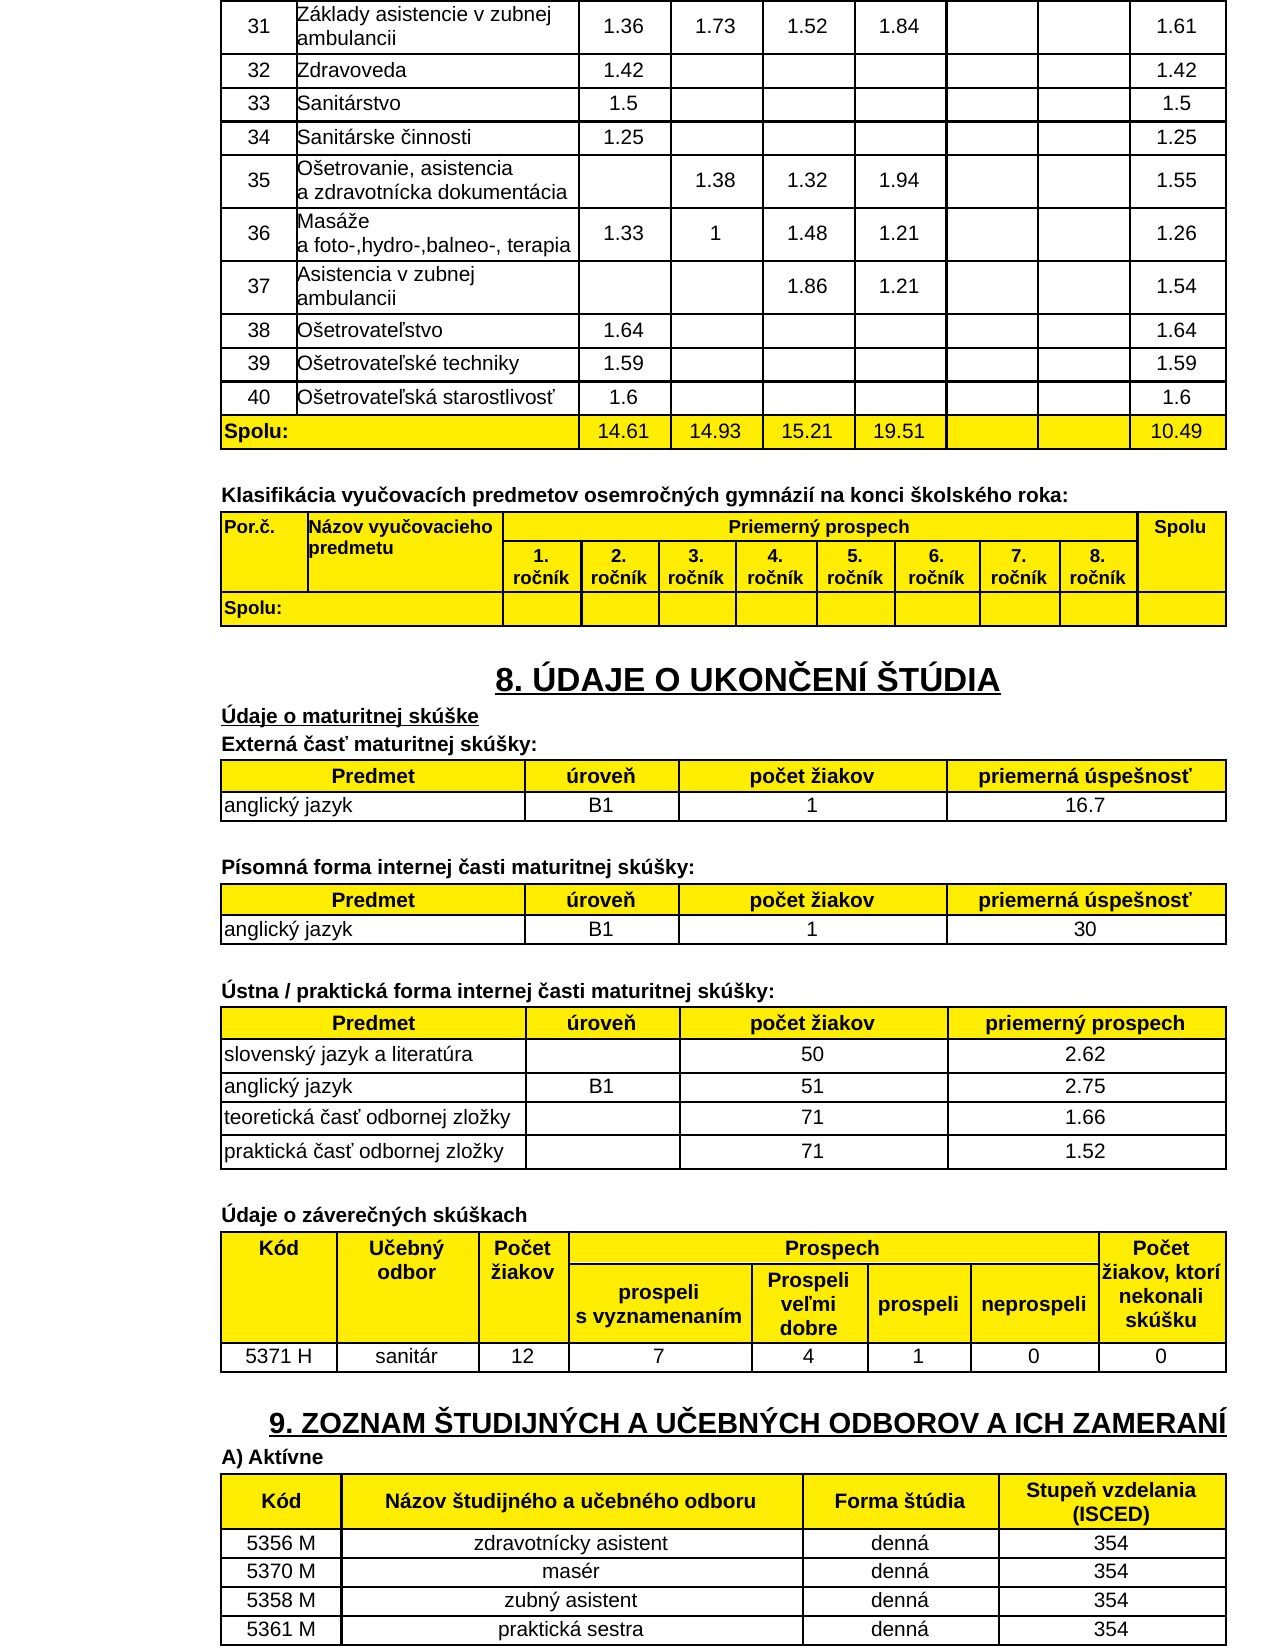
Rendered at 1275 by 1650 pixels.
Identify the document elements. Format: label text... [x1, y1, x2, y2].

table_cell [672, 55, 762, 87]
table_cell 10.49 [1131, 416, 1225, 448]
table_cell [583, 593, 658, 625]
table_cell B1 [526, 793, 678, 820]
table_cell 1 [680, 793, 946, 820]
table_cell [948, 209, 1037, 260]
table_cell prospeli [869, 1265, 970, 1342]
table_cell [764, 55, 854, 87]
table_header Názov vyučovacieho predmetu [309, 513, 502, 591]
table_cell 0 [972, 1344, 1098, 1371]
table_cell 354 [1000, 1617, 1225, 1644]
table_cell [818, 593, 894, 625]
table_cell 34 [222, 123, 296, 154]
table_cell [672, 89, 762, 120]
table_header Prospech [570, 1233, 1098, 1262]
table_header Por.č. [222, 513, 307, 591]
table_cell [672, 383, 762, 414]
table_cell [896, 593, 979, 625]
table_header Názov študijného a učebného odboru [343, 1475, 802, 1528]
table_cell slovenský jazyk a literatúra [222, 1040, 525, 1072]
table_header Kód [222, 1475, 340, 1528]
table_cell 14.61 [580, 416, 670, 448]
table_cell 354 [1000, 1588, 1225, 1615]
table_cell 1 [869, 1344, 970, 1371]
table_cell [527, 1040, 679, 1072]
table_cell [527, 1136, 679, 1168]
list 9. ZOZNAM ŠTUDIJNÝCH A UČEBNÝCH ODBOROV A ICH ZAMERANÍ [191, 1406, 1275, 1440]
table_cell [1039, 315, 1129, 347]
list Externá časť maturitnej skúšky: [191, 732, 1275, 756]
table_cell [1039, 55, 1129, 87]
list Klasifikácia vyučovacích predmetov osemročných gymnázií na konci školského roka: [191, 483, 1275, 507]
table_cell praktická sestra [343, 1617, 802, 1644]
table_cell 1.94 [856, 156, 945, 207]
table_cell 5. ročník [818, 542, 894, 591]
table_cell [948, 156, 1037, 207]
table_cell [981, 593, 1059, 625]
table_cell 1.64 [1131, 315, 1225, 347]
table_header počet žiakov [680, 761, 946, 791]
table_cell Ošetrovanie, asistencia a zdravotnícka dokumentácia [298, 156, 578, 207]
list Údaje o záverečných skúškach [191, 1203, 1275, 1227]
table_cell [764, 123, 854, 154]
table_cell 1.42 [580, 55, 670, 87]
list Údaje o maturitnej skúške [191, 704, 1275, 728]
table_cell Zdravoveda [298, 55, 578, 87]
table_cell 1.73 [672, 2, 762, 53]
table_cell 1.25 [1131, 123, 1225, 154]
table_cell 354 [1000, 1530, 1225, 1557]
table_cell 1.86 [764, 262, 854, 313]
table_cell neprospeli [972, 1265, 1098, 1342]
table_cell [856, 349, 945, 380]
table_cell 1.38 [672, 156, 762, 207]
table_cell Ošetrovateľstvo [298, 315, 578, 347]
table_header počet žiakov [680, 885, 946, 914]
table_cell B1 [527, 1074, 679, 1101]
table_cell 1.84 [856, 2, 945, 53]
table_cell [948, 416, 1037, 448]
table_cell [948, 315, 1037, 347]
table_cell 6. ročník [896, 542, 979, 591]
list 8. ÚDAJE O UKONČENÍ ŠTÚDIA [191, 660, 1275, 698]
table_cell Masáže a foto-,hydro-,balneo-, terapia [298, 209, 578, 260]
table_cell [672, 349, 762, 380]
table_header počet žiakov [681, 1008, 947, 1038]
table_cell 1.5 [1131, 89, 1225, 120]
table_cell [948, 262, 1037, 313]
table_cell [1039, 209, 1129, 260]
table_cell [764, 383, 854, 414]
table_cell [1039, 349, 1129, 380]
table_header úroveň [527, 1008, 679, 1038]
table_cell Základy asistencie v zubnej ambulancii [298, 2, 578, 53]
table_cell [948, 89, 1037, 120]
table_cell 1.59 [1131, 349, 1225, 380]
table_header Počet žiakov, ktorí nekonali skúšku [1100, 1233, 1225, 1342]
table_cell 71 [681, 1136, 947, 1168]
table_cell [1039, 156, 1129, 207]
table_header Učebný odbor [338, 1233, 478, 1342]
table_cell teoretická časť odbornej zložky [222, 1103, 525, 1134]
table_cell [856, 315, 945, 347]
table_header Stupeň vzdelania (ISCED) [1000, 1475, 1225, 1528]
table_header priemerná úspešnosť [948, 761, 1225, 791]
table_cell denná [804, 1617, 998, 1644]
table_header úroveň [526, 761, 678, 791]
table_cell 1.25 [580, 123, 670, 154]
table_cell B1 [526, 916, 678, 943]
table_cell 50 [681, 1040, 947, 1072]
table_cell Sanitárske činnosti [298, 123, 578, 154]
table_cell [1039, 262, 1129, 313]
table_cell 0 [1100, 1344, 1225, 1371]
table_cell 31 [222, 2, 296, 53]
table_cell 1.42 [1131, 55, 1225, 87]
table_cell [580, 262, 670, 313]
table_cell 1.21 [856, 262, 945, 313]
table_cell 15.21 [764, 416, 854, 448]
table_cell praktická časť odbornej zložky [222, 1136, 525, 1168]
table_cell 35 [222, 156, 296, 207]
table_cell 40 [222, 383, 296, 414]
table_header Predmet [222, 761, 524, 791]
table_cell [672, 315, 762, 347]
table_cell 8. ročník [1061, 542, 1136, 591]
table_cell 12 [480, 1344, 568, 1371]
table_header Predmet [222, 1008, 525, 1038]
table_cell [1061, 593, 1136, 625]
table_cell Ošetrovateľské techniky [298, 349, 578, 380]
table_cell [504, 593, 580, 625]
table_cell [948, 349, 1037, 380]
table_cell 51 [681, 1074, 947, 1101]
table_cell 1.36 [580, 2, 670, 53]
table_cell 1.48 [764, 209, 854, 260]
table_cell 38 [222, 315, 296, 347]
table_cell 5370 M [222, 1559, 340, 1586]
table_cell [580, 156, 670, 207]
table_cell Ošetrovateľská starostlivosť [298, 383, 578, 414]
table_cell Spolu: [222, 416, 578, 448]
table_cell 1 [672, 209, 762, 260]
table_cell denná [804, 1588, 998, 1615]
table_cell zdravotnícky asistent [343, 1530, 802, 1557]
table_cell 1.21 [856, 209, 945, 260]
table_header Kód [222, 1233, 336, 1342]
table_cell zubný asistent [343, 1588, 802, 1615]
table_cell [856, 123, 945, 154]
table_cell [856, 89, 945, 120]
table_cell [672, 123, 762, 154]
table_cell [856, 55, 945, 87]
table_header Forma štúdia [804, 1475, 998, 1528]
table_cell Sanitárstvo [298, 89, 578, 120]
table_cell [737, 593, 816, 625]
table_cell 1.52 [764, 2, 854, 53]
table_cell [1039, 89, 1129, 120]
table_cell 19.51 [856, 416, 945, 448]
table_cell 1.64 [580, 315, 670, 347]
table_cell masér [343, 1559, 802, 1586]
table_cell 2. ročník [583, 542, 658, 591]
table_cell 1.32 [764, 156, 854, 207]
table_cell 7 [570, 1344, 751, 1371]
table_cell [764, 315, 854, 347]
table_cell [764, 349, 854, 380]
table_cell [948, 2, 1037, 53]
table_cell 14.93 [672, 416, 762, 448]
table_cell 30 [948, 916, 1225, 943]
table_cell 2.62 [949, 1040, 1225, 1072]
table_cell 1.5 [580, 89, 670, 120]
list A) Aktívne [191, 1445, 1275, 1469]
table_cell 1.52 [949, 1136, 1225, 1168]
table_cell anglický jazyk [222, 1074, 525, 1101]
table_cell 1 [680, 916, 946, 943]
table_header Počet žiakov [480, 1233, 568, 1342]
table_cell 1.61 [1131, 2, 1225, 53]
table_cell [1139, 593, 1225, 625]
table_cell [1039, 123, 1129, 154]
table_cell 5358 M [222, 1588, 340, 1615]
table_cell 7. ročník [981, 542, 1059, 591]
table_cell 5356 M [222, 1530, 340, 1557]
table_cell [948, 383, 1037, 414]
table_cell anglický jazyk [222, 916, 524, 943]
table_cell sanitár [338, 1344, 478, 1371]
table_cell denná [804, 1530, 998, 1557]
table_cell 4 [753, 1344, 867, 1371]
table_cell Asistencia v zubnej ambulancii [298, 262, 578, 313]
table_cell [672, 262, 762, 313]
table_cell 37 [222, 262, 296, 313]
table_header Predmet [222, 885, 524, 914]
table_cell 1.54 [1131, 262, 1225, 313]
list Písomná forma internej časti maturitnej skúšky: [191, 855, 1275, 879]
table_cell 3. ročník [660, 542, 735, 591]
table_cell 4. ročník [737, 542, 816, 591]
table_cell 39 [222, 349, 296, 380]
table_cell [764, 89, 854, 120]
table_cell 71 [681, 1103, 947, 1134]
table_cell 36 [222, 209, 296, 260]
table_cell Prospeli veľmi dobre [753, 1265, 867, 1342]
table_cell 1.26 [1131, 209, 1225, 260]
table_cell denná [804, 1559, 998, 1586]
table_cell [856, 383, 945, 414]
table_cell 1.33 [580, 209, 670, 260]
table_cell [1039, 383, 1129, 414]
table_cell 1.66 [949, 1103, 1225, 1134]
table_header Priemerný prospech [504, 513, 1136, 540]
table_cell [660, 593, 735, 625]
table_cell anglický jazyk [222, 793, 524, 820]
table_cell [527, 1103, 679, 1134]
table_cell 16.7 [948, 793, 1225, 820]
table_cell 1.6 [1131, 383, 1225, 414]
table_header priemerná úspešnosť [948, 885, 1225, 914]
table_header úroveň [526, 885, 678, 914]
list Ústna / praktická forma internej časti maturitnej skúšky: [191, 978, 1275, 1002]
table_cell 33 [222, 89, 296, 120]
table_cell [1039, 416, 1129, 448]
table_cell 5361 M [222, 1617, 340, 1644]
table_cell [948, 123, 1037, 154]
table_cell 32 [222, 55, 296, 87]
table_cell 1.59 [580, 349, 670, 380]
table_header priemerný prospech [949, 1008, 1225, 1038]
table_cell 1.55 [1131, 156, 1225, 207]
table_cell [948, 55, 1037, 87]
table_header Spolu [1139, 513, 1225, 591]
table_cell 2.75 [949, 1074, 1225, 1101]
table_cell 354 [1000, 1559, 1225, 1586]
table_cell 5371 H [222, 1344, 336, 1371]
table_cell prospeli s vyznamenaním [570, 1265, 751, 1342]
table_cell [1039, 2, 1129, 53]
table_cell 1.6 [580, 383, 670, 414]
table_cell Spolu: [222, 593, 502, 625]
table_cell 1. ročník [504, 542, 580, 591]
